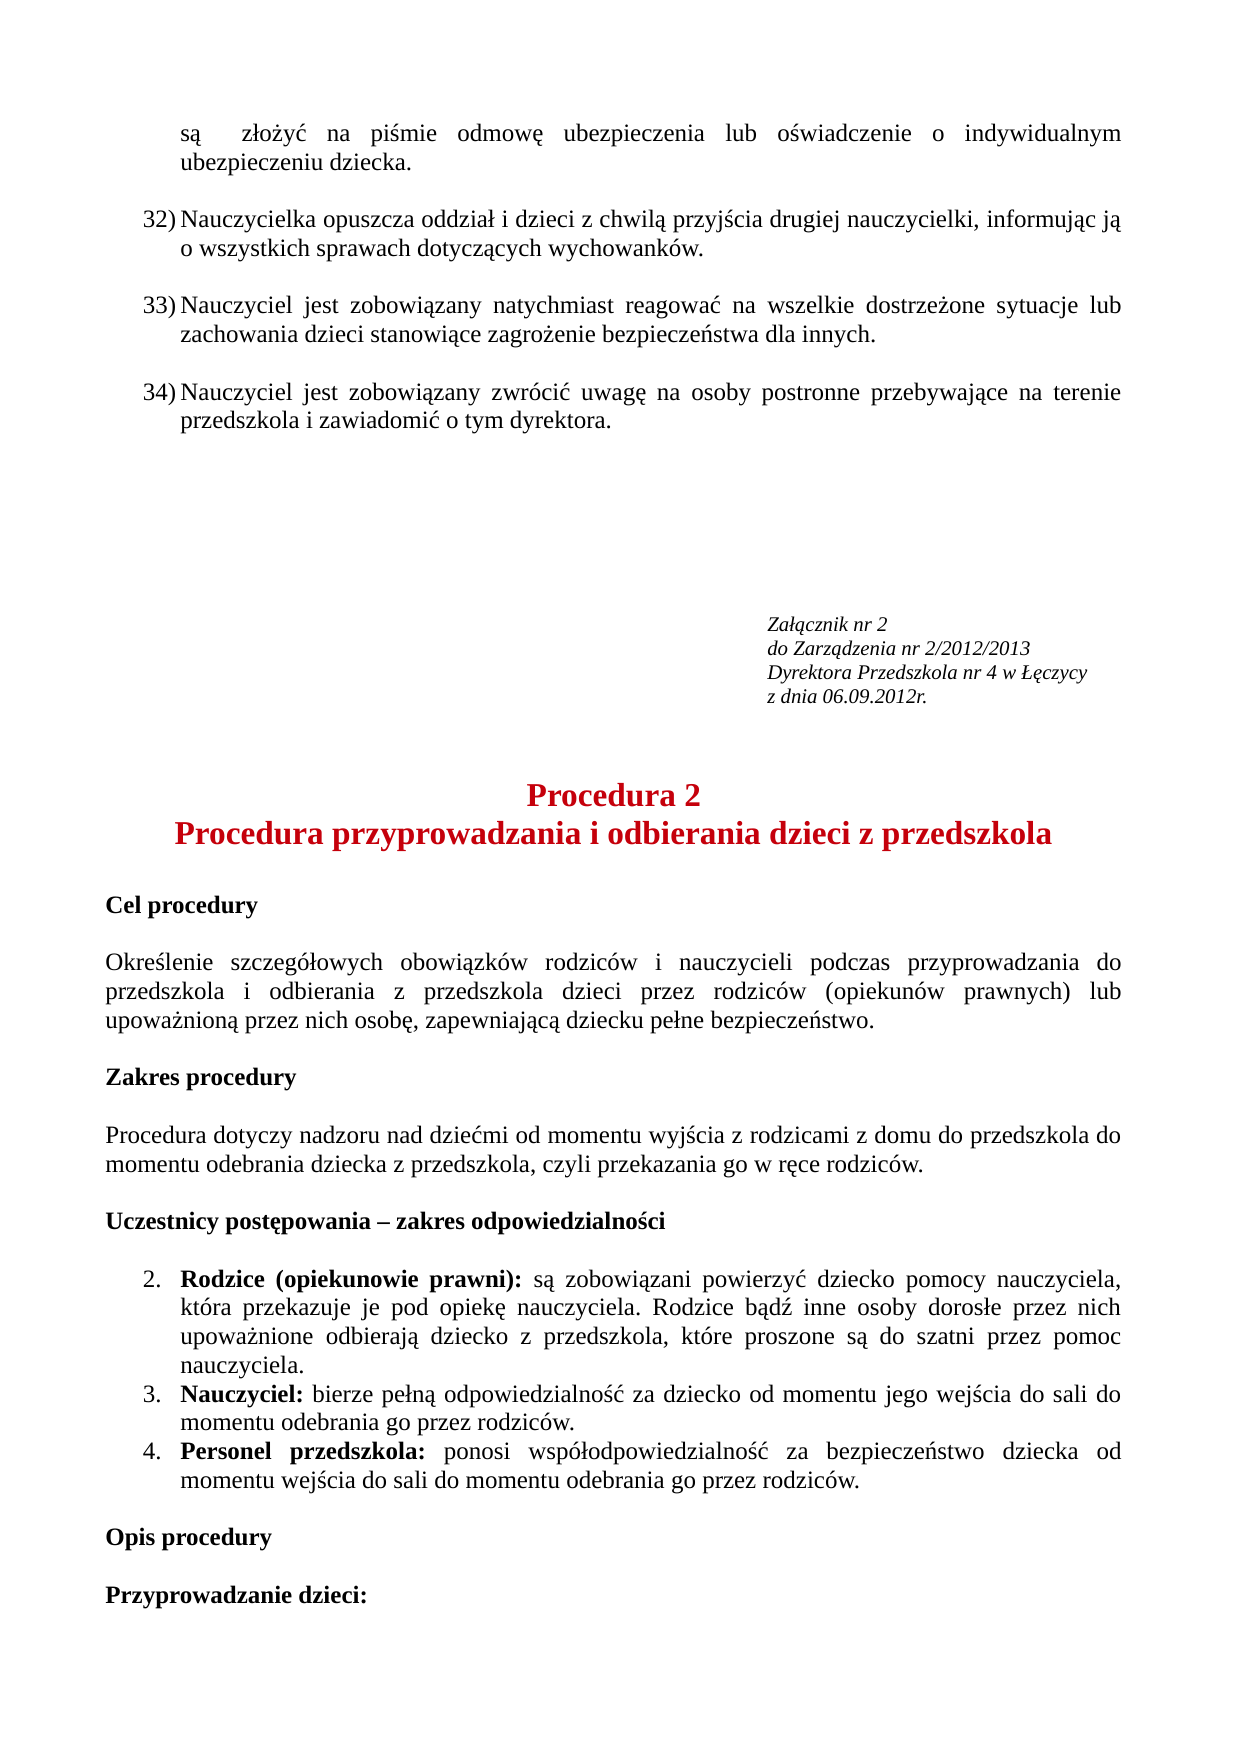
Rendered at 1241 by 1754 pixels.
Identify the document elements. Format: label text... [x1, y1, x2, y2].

text Procedura przyprowadzania i odbierania dzieci z przedszkola [105, 813, 1122, 852]
text Zakres procedury [105, 1062, 1122, 1091]
text Cel procedury [105, 890, 1122, 919]
list Rodzice (opiekunowie prawni): są zobowiązani powierzyć dziecko pomocy nauczyciela, która przekazuje je pod opiekę nauczyciela. Rodzice bądź inne osoby dorosłe przez nich upoważnione odbierają dziecko z przedszkola, które proszone są do szatni przez pomoc nauczyciela. [143, 1264, 1122, 1379]
text Uczestnicy postępowania – zakres odpowiedzialności [105, 1206, 1122, 1235]
text z dnia 06.09.2012r. [767, 684, 1122, 708]
text Przyprowadzanie dzieci: [105, 1580, 1122, 1609]
list Nauczyciel jest zobowiązany natychmiast reagować na wszelkie dostrzeżone sytuacje lub zachowania dzieci stanowiące zagrożenie bezpieczeństwa dla innych. [143, 291, 1122, 348]
text do Zarządzenia nr 2/2012/2013 [767, 636, 1122, 660]
text Opis procedury [105, 1522, 1122, 1551]
text Określenie szczegółowych obowiązków rodziców i nauczycieli podczas przyprowadzania do przedszkola i odbierania z przedszkola dzieci przez rodziców (opiekunów prawnych) lub upoważnioną przez nich osobę, zapewniającą dziecku pełne bezpieczeństwo. [105, 947, 1122, 1034]
list Nauczyciel: bierze pełną odpowiedzialność za dziecko od momentu jego wejścia do sali do momentu odebrania go przez rodziców. [143, 1379, 1122, 1436]
text Procedura dotyczy nadzoru nad dziećmi od momentu wyjścia z rodzicami z domu do przedszkola do momentu odebrania dziecka z przedszkola, czyli przekazania go w ręce rodziców. [105, 1120, 1122, 1177]
text Dyrektora Przedszkola nr 4 w Łęczycy [767, 660, 1122, 684]
list Nauczyciel jest zobowiązany zwrócić uwagę na osoby postronne przebywające na terenie przedszkola i zawiadomić o tym dyrektora. [143, 377, 1122, 434]
list Nauczycielka opuszcza oddział i dzieci z chwilą przyjścia drugiej nauczycielki, informując ją o wszystkich sprawach dotyczących wychowanków. [143, 204, 1122, 262]
list są złożyć na piśmie odmowę ubezpieczenia lub oświadczenie o indywidualnym ubezpieczeniu dziecka. [143, 118, 1122, 176]
list Personel przedszkola: ponosi współodpowiedzialność za bezpieczeństwo dziecka od momentu wejścia do sali do momentu odebrania go przez rodziców. [143, 1436, 1122, 1494]
text Załącznik nr 2 [767, 612, 1122, 636]
text Procedura 2 [105, 775, 1122, 813]
